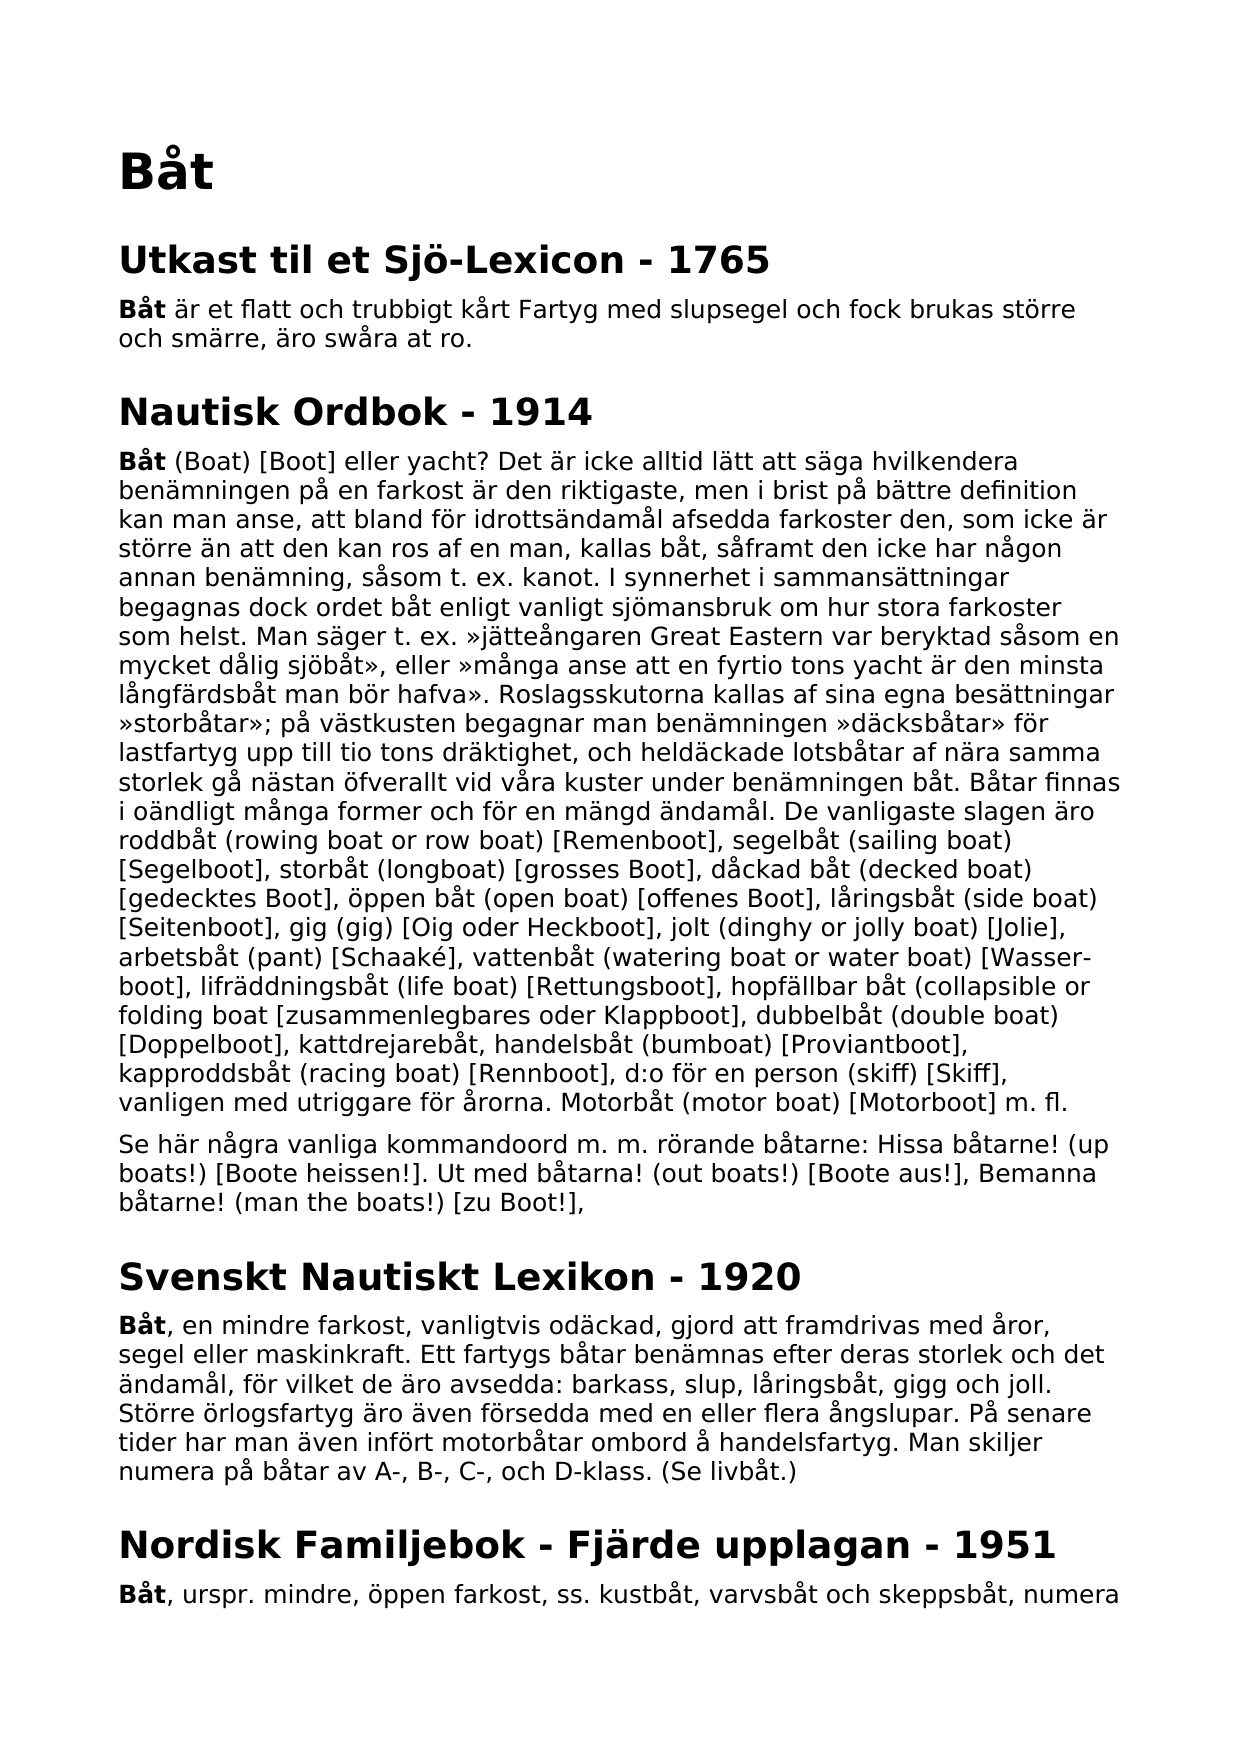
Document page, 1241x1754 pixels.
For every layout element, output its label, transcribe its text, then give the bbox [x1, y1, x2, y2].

subtitle Utkast til et Sjö-Lexicon - 1765 [118, 239, 1122, 282]
subtitle Nordisk Familjebok - Fjärde upplagan - 1951 [118, 1524, 1122, 1568]
text Båt (Boat) [Boot] eller yacht? Det är icke alltid lätt att säga hvilkendera benämningen på en farkost är den riktigaste, men i brist på bättre definition kan man anse, att bland för idrottsändamål afsedda farkoster den, som icke är större än att den kan ros af en man, kallas båt, såframt den icke har någon annan benämning, såsom t. ex. kanot. I synnerhet i sammansättningar begagnas dock ordet båt enligt vanligt sjömansbruk om hur stora farkoster som helst. Man säger t. ex. »jätteångaren Great Eastern var beryktad såsom en mycket dålig sjöbåt», eller »många anse att en fyrtio tons yacht är den minsta långfärdsbåt man bör hafva». Roslagsskutorna kallas af sina egna besätt­ningar »storbåtar»; på västkusten begagnar man benämningen »däcks­båtar» för lastfartyg upp till tio tons dräktighet, och heldäckade lotsbåtar af nära samma storlek gå nästan öfverallt vid våra kuster under benämningen båt. Båtar finnas i oändligt många former och för en mängd ändamål. De vanligaste slagen äro roddbåt (rowing boat or row boat) [Remenboot], segelbåt (sailing boat) [Segelboot], storbåt (longboat) [grosses Boot], dåckad båt (decked boat) [gedecktes Boot], öppen båt (open boat) [offenes Boot], låringsbåt (side boat) [Seitenboot], gig (gig) [Oig oder Heckboot], jolt (dinghy or jolly boat) [Jolie], arbetsbåt (pant) [Schaaké], vattenbåt (watering boat or water boat) [Wasser­boot], lifräddningsbåt (life boat) [Rettungsboot], hopfällbar båt (collaps­ible or folding boat [zusammenlegbares oder Klappboot], dubbelbåt (double boat) [Doppelboot], kattdrejarebåt, handelsbåt (bumboat) [Pro­viantboot], kapproddsbåt (racing boat) [Rennboot], d:o för en person (skiff) [Skiff], vanligen med utriggare för årorna. Motorbåt (motor­ boat) [Motorboot] m. fl. [118, 447, 1122, 1118]
text Båt, en mindre farkost, vanligtvis odäckad, gjord att framdrivas med åror, segel eller maskinkraft. Ett fartygs båtar benämnas efter deras storlek och det ändamål, för vilket de äro avsedda: barkass, slup, låringsbåt, gigg och joll. Större örlogsfartyg äro även försedda med en eller flera ångslupar. På senare tider har man även infört motorbåtar ombord å handelsfartyg. Man skiljer numera på båtar av A-, B-, C-, och D-klass. (Se livbåt.) [118, 1311, 1122, 1486]
text Se här några vanliga kommandoord m. m. rörande båtarne: Hissa båtarne! (up boats!) [Boote heissen!]. Ut med båtarna! (out boats!) [Boote aus!], Bemanna båtarne! (man the boats!) [zu Boot!], [118, 1130, 1122, 1218]
subtitle Svenskt Nautiskt Lexikon - 1920 [118, 1255, 1122, 1299]
subtitle Nautisk Ordbok - 1914 [118, 391, 1122, 434]
text Båt, urspr. mindre, öppen farkost, ss. kustbåt, varvsbåt och skeppsbåt, numera [118, 1580, 1122, 1609]
text Båt är et flatt och trubbigt kårt Fartyg med slupsegel och fock brukas större och smärre, äro swåra at ro. [118, 295, 1122, 353]
subtitle Båt [118, 143, 1122, 201]
